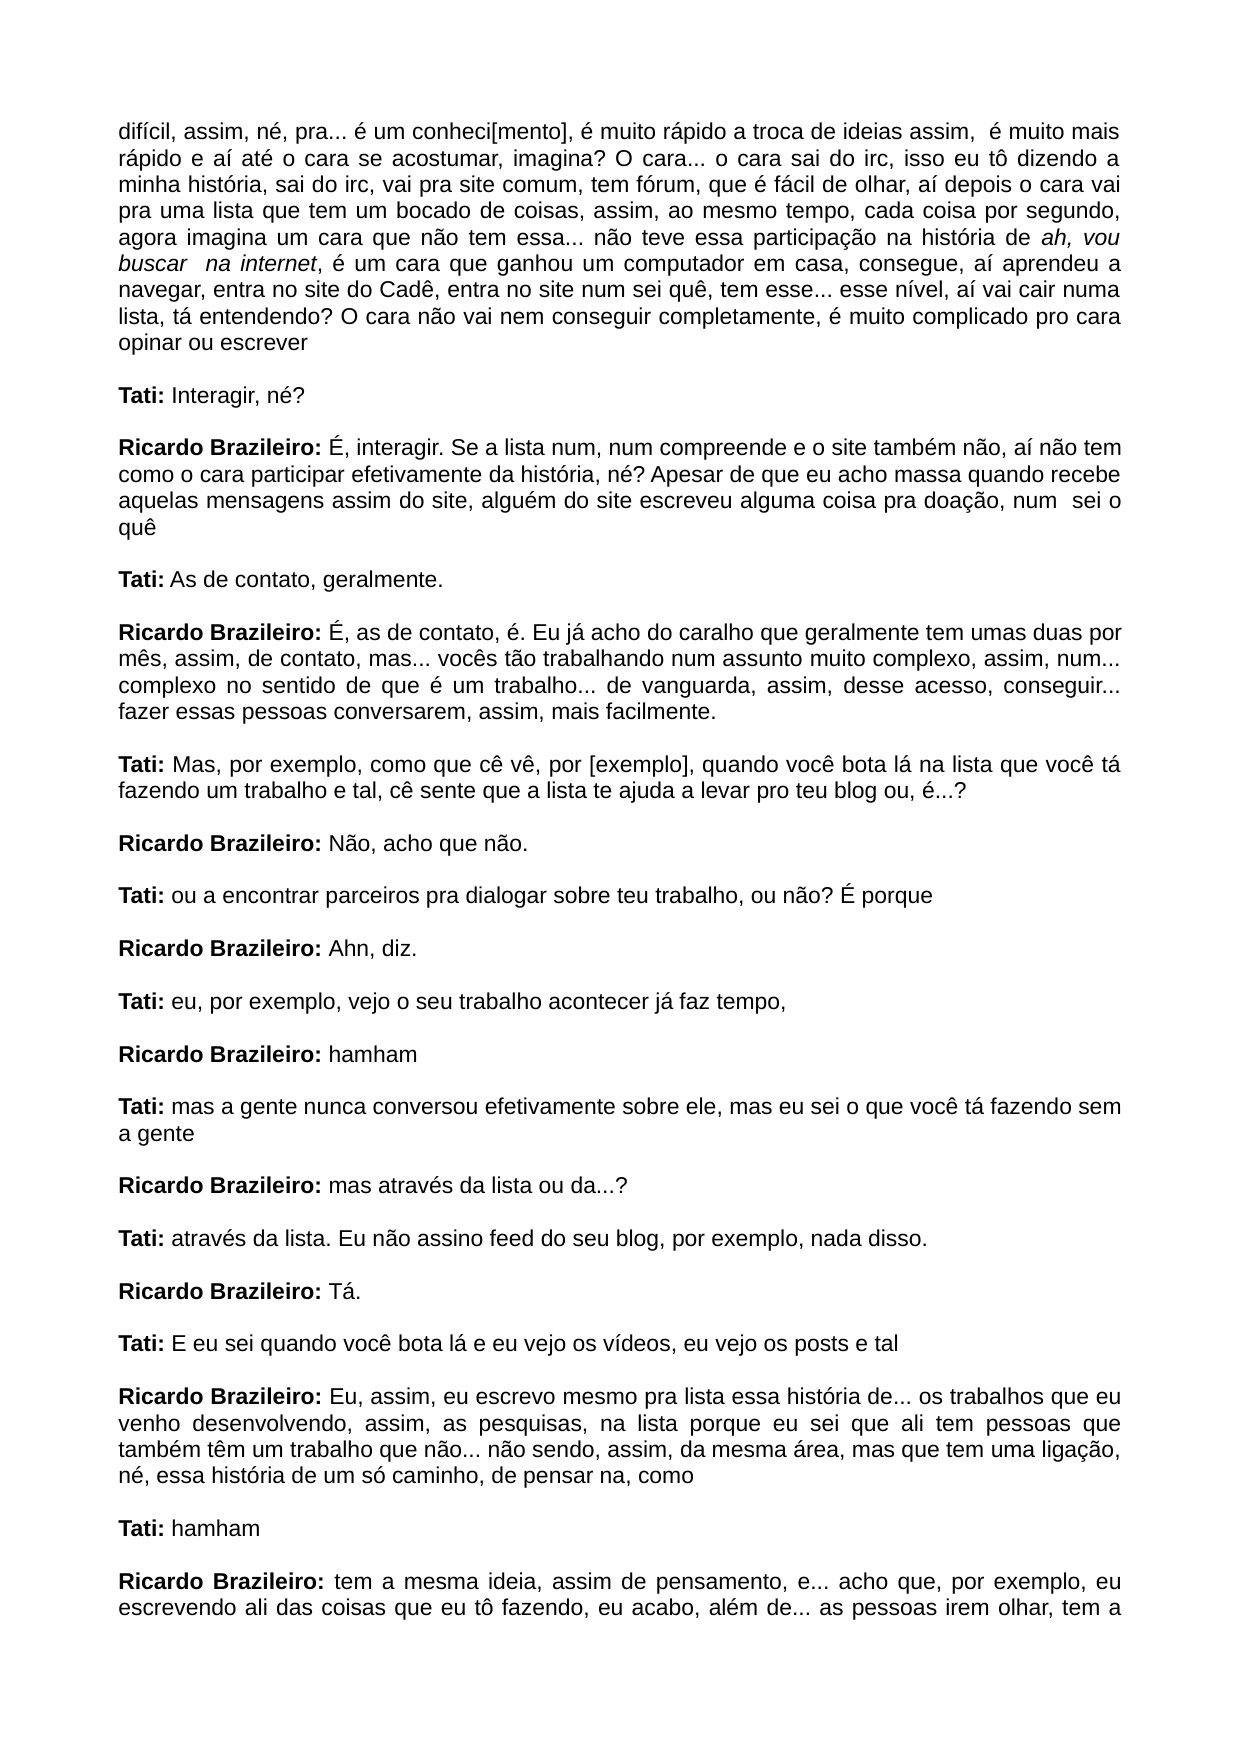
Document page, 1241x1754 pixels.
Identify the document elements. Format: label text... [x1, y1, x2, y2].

text Ricardo Brazileiro: É, interagir. Se a lista num, num compreende e o site também não, aí não tem como o cara participar efetivamente da história, né? Apesar de que eu acho massa quando recebe aquelas mensagens assim do site, alguém do site escreveu alguma coisa pra doação, num sei o quê [118, 434, 1122, 540]
text Tati: Mas, por exemplo, como que cê vê, por [exemplo], quando você bota lá na lista que você tá fazendo um trabalho e tal, cê sente que a lista te ajuda a levar pro teu blog ou, é...? [118, 751, 1122, 803]
text Ricardo Brazileiro: Eu, assim, eu escrevo mesmo pra lista essa história de... os trabalhos que eu venho desenvolvendo, assim, as pesquisas, na lista porque eu sei que ali tem pessoas que também têm um trabalho que não... não sendo, assim, da mesma área, mas que tem uma ligação, né, essa história de um só caminho, de pensar na, como [118, 1383, 1122, 1488]
text Tati: mas a gente nunca conversou efetivamente sobre ele, mas eu sei o que você tá fazendo sem a gente [118, 1093, 1122, 1146]
text Ricardo Brazileiro: tem a mesma ideia, assim de pensamento, e... acho que, por exemplo, eu escrevendo ali das coisas que eu tô fazendo, eu acabo, além de... as pessoas irem olhar, tem a [118, 1568, 1122, 1620]
text Ricardo Brazileiro: hamham [118, 1041, 1122, 1067]
text Tati: E eu sei quando você bota lá e eu vejo os vídeos, eu vejo os posts e tal [118, 1330, 1122, 1357]
text Ricardo Brazileiro: mas através da lista ou da...? [118, 1172, 1122, 1199]
text Tati: Interagir, né? [118, 382, 1122, 408]
text Tati: hamham [118, 1515, 1122, 1541]
text Ricardo Brazileiro: Tá. [118, 1278, 1122, 1304]
text Ricardo Brazileiro: É, as de contato, é. Eu já acho do caralho que geralmente tem umas duas por mês, assim, de contato, mas... vocês tão trabalhando num assunto muito complexo, assim, num... complexo no sentido de que é um trabalho... de vanguarda, assim, desse acesso, conseguir... fazer essas pessoas conversarem, assim, mais facilmente. [118, 619, 1122, 724]
text Tati: através da lista. Eu não assino feed do seu blog, por exemplo, nada disso. [118, 1225, 1122, 1251]
text difícil, assim, né, pra... é um conheci[mento], é muito rápido a troca de ideias assim, é muito mais rápido e aí até o cara se acostumar, imagina? O cara... o cara sai do irc, isso eu tô dizendo a minha história, sai do irc, vai pra site comum, tem fórum, que é fácil de olhar, aí depois o cara vai pra uma lista que tem um bocado de coisas, assim, ao mesmo tempo, cada coisa por segundo, agora imagina um cara que não tem essa... não teve essa participação na história de ah, vou buscar na internet, é um cara que ganhou um computador em casa, consegue, aí aprendeu a navegar, entra no site do Cadê, entra no site num sei quê, tem esse... esse nível, aí vai cair numa lista, tá entendendo? O cara não vai nem conseguir completamente, é muito complicado pro cara opinar ou escrever [118, 118, 1122, 355]
text Tati: As de contato, geralmente. [118, 566, 1122, 592]
text Tati: eu, por exemplo, vejo o seu trabalho acontecer já faz tempo, [118, 988, 1122, 1014]
text Ricardo Brazileiro: Não, acho que não. [118, 830, 1122, 856]
text Ricardo Brazileiro: Ahn, diz. [118, 935, 1122, 961]
text Tati: ou a encontrar parceiros pra dialogar sobre teu trabalho, ou não? É porque [118, 882, 1122, 909]
